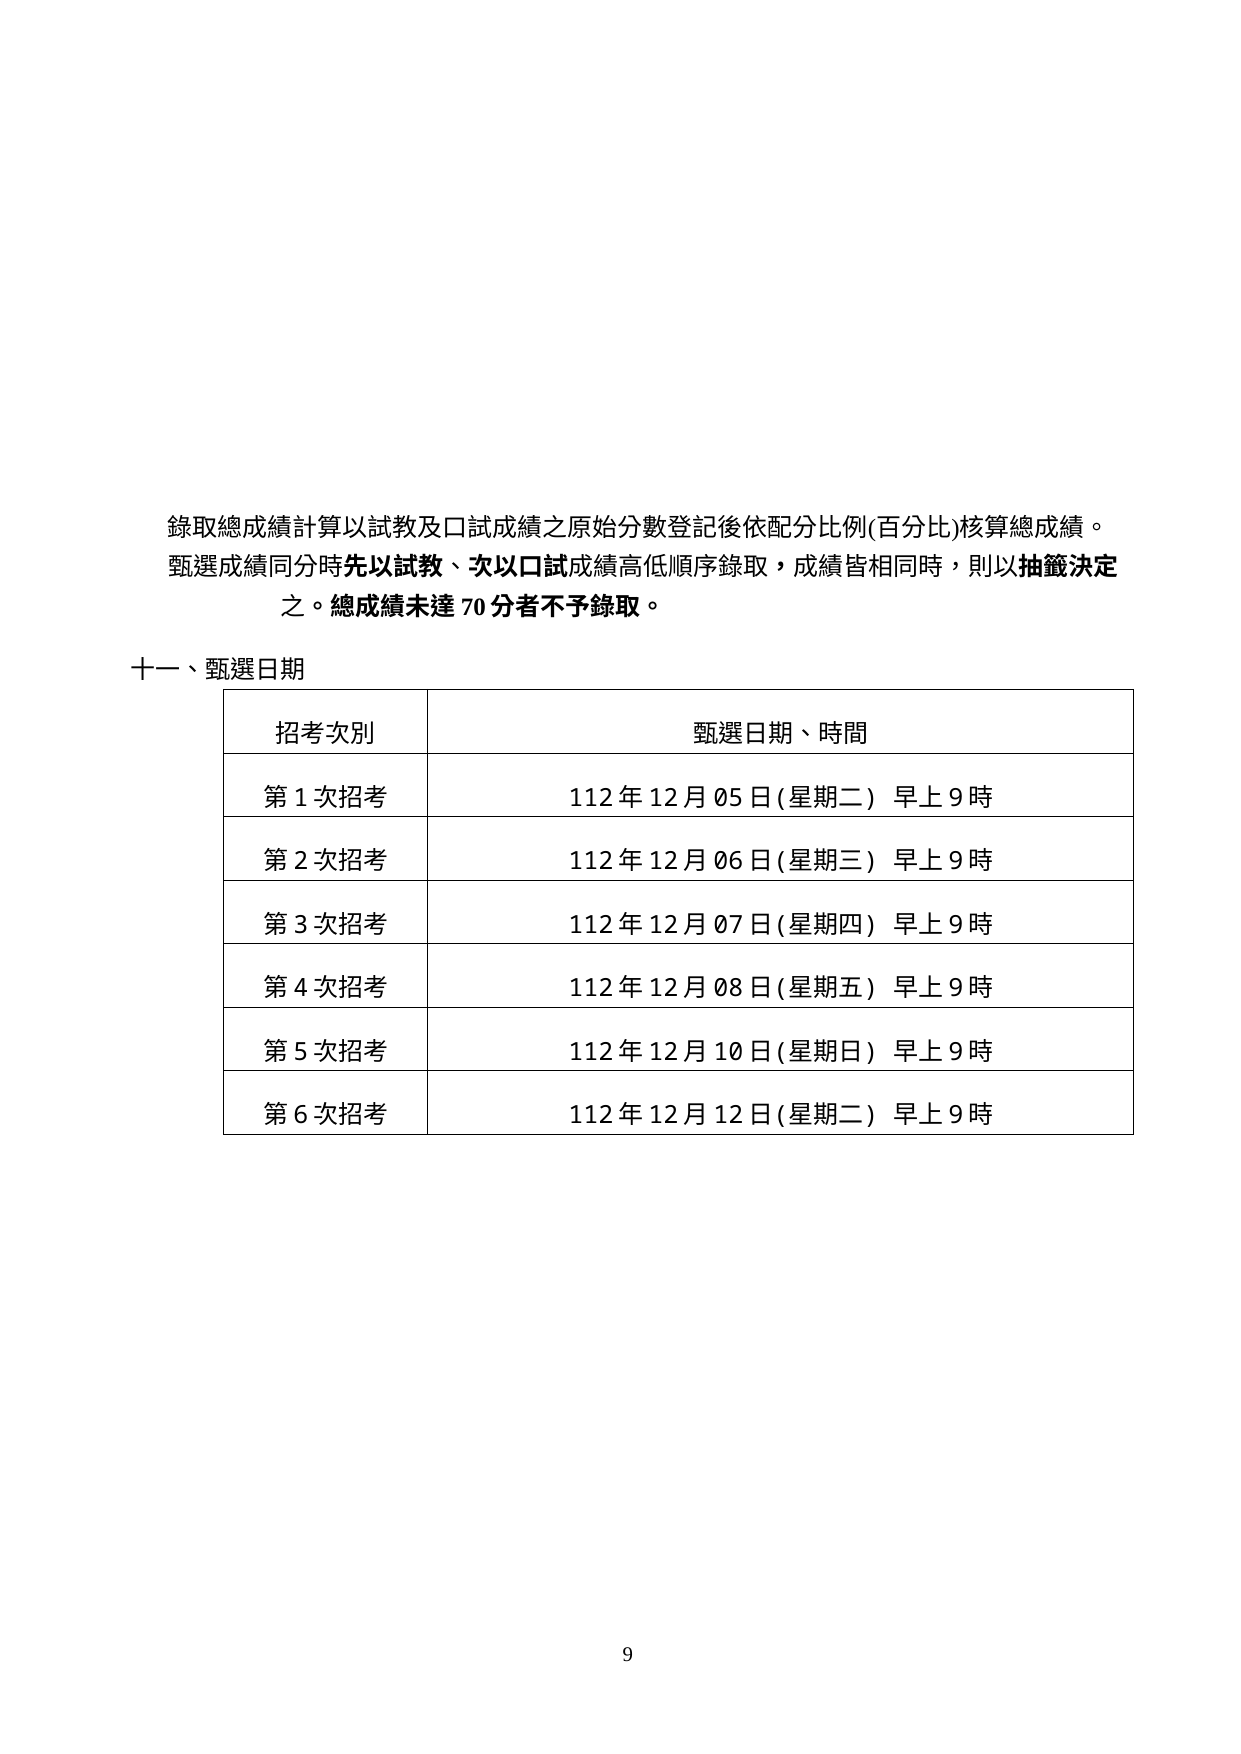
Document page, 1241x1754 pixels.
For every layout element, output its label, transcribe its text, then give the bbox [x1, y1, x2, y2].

table_cell 112年12月05日(星期二) 早上9時 [428, 754, 1133, 816]
table_cell 第6次招考 [224, 1071, 427, 1134]
table_cell 第4次招考 [224, 944, 427, 1007]
table_cell 第2次招考 [224, 817, 427, 879]
table_header 招考次別 [224, 690, 427, 752]
table_cell 112年12月08日(星期五) 早上9時 [428, 944, 1133, 1007]
text 甄選成績同分時先以試教、次以口試成績高低順序錄取，成績皆相同時，則以抽籤決定之。總成績未達70分者不予錄取。 [168, 547, 1137, 623]
table_cell 第1次招考 [224, 754, 427, 816]
table_cell 112年12月10日(星期日) 早上9時 [428, 1008, 1133, 1070]
table_cell 112年12月07日(星期四) 早上9時 [428, 881, 1133, 943]
table_cell 112年12月12日(星期二) 早上9時 [428, 1071, 1133, 1134]
table_cell 第3次招考 [224, 881, 427, 943]
table_cell 112年12月06日(星期三) 早上9時 [428, 817, 1133, 879]
text 錄取總成績計算以試教及口試成績之原始分數登記後依配分比例(百分比)核算總成績。 [168, 507, 1137, 543]
text 十一、甄選日期 [118, 626, 1137, 689]
table_cell 第5次招考 [224, 1008, 427, 1070]
table_header 甄選日期、時間 [428, 690, 1133, 752]
